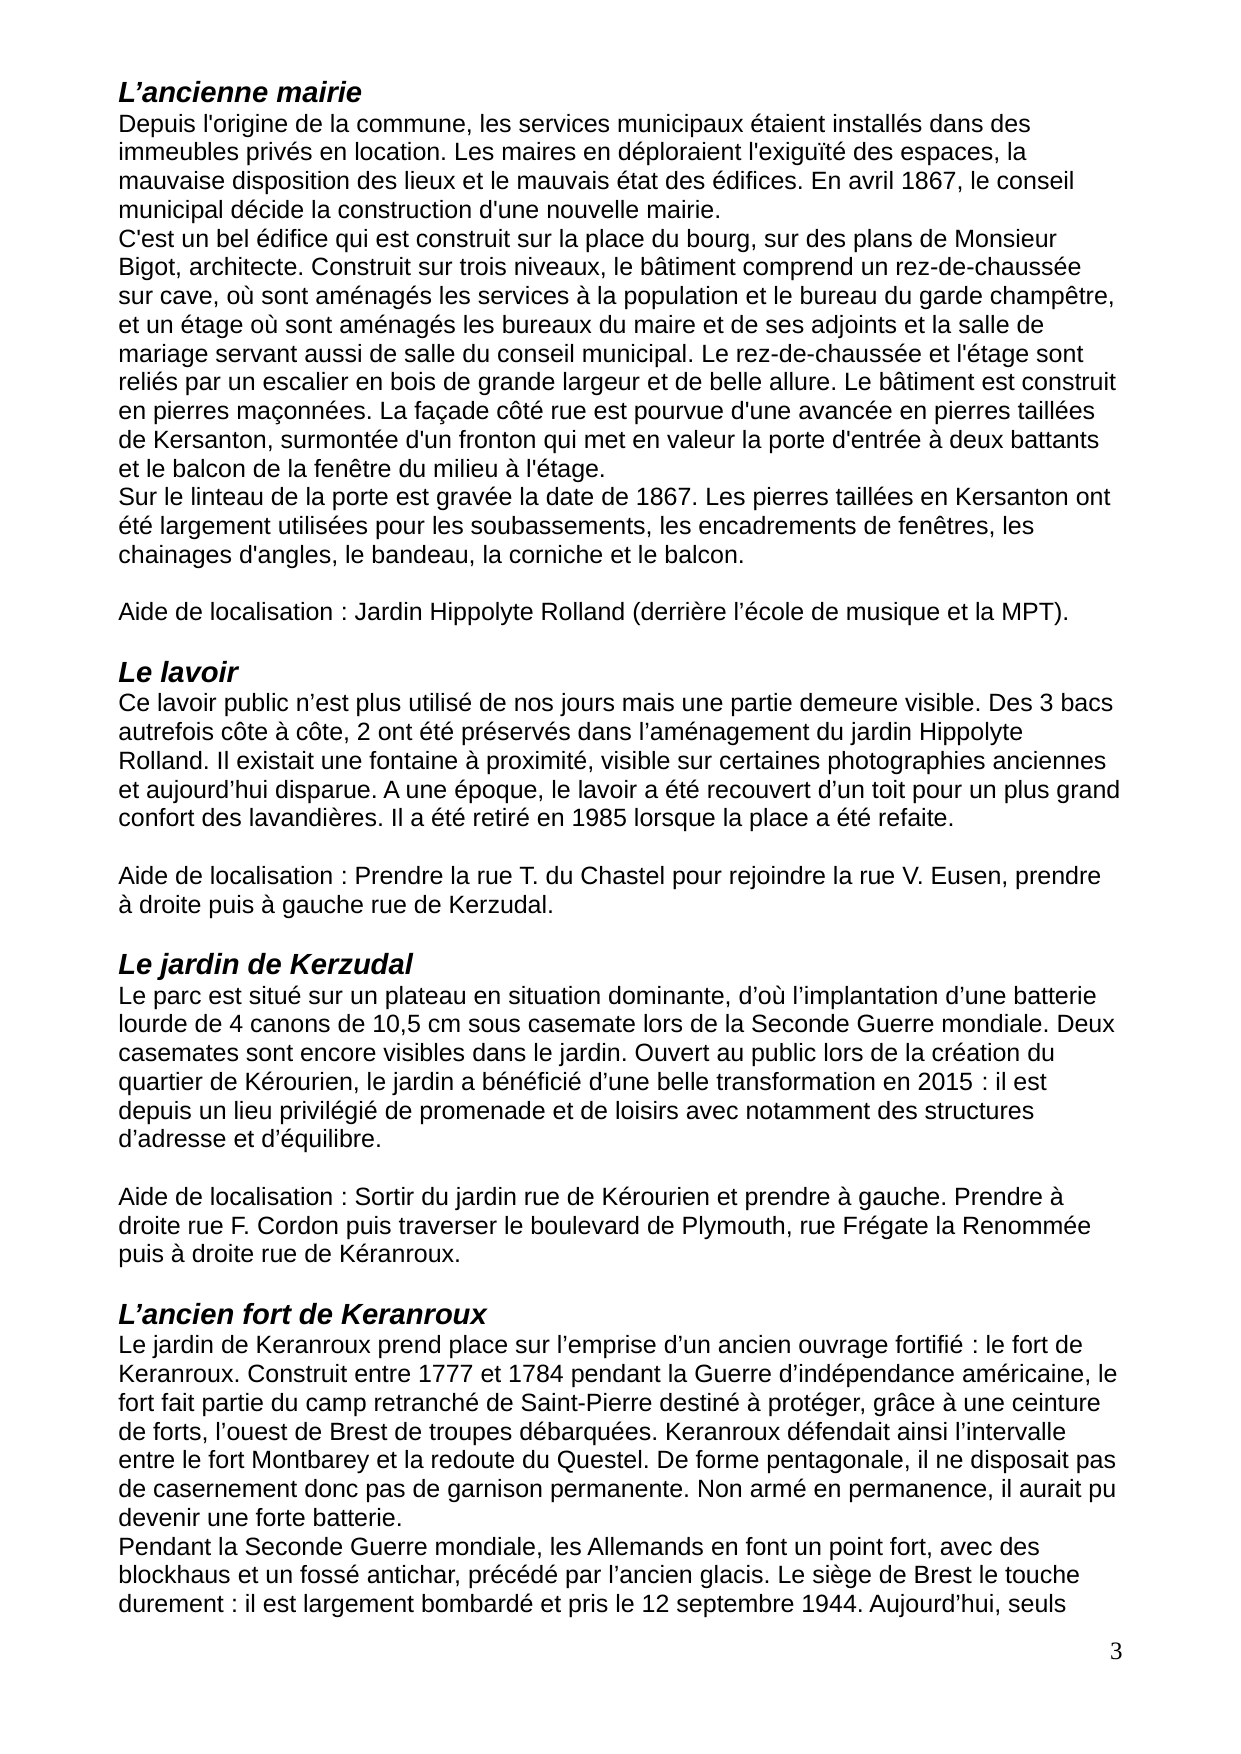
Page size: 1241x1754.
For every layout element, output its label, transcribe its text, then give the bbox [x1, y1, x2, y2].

text Pendant la Seconde Guerre mondiale, les Allemands en font un point fort, avec des blockhaus et un fossé antichar, précédé par l’ancien glacis. Le siège de Brest le touche durement : il est largement bombardé et pris le 12 septembre 1944. Aujourd’hui, seuls [118, 1532, 1122, 1618]
text Aide de localisation : Prendre la rue T. du Chastel pour rejoindre la rue V. Eusen, prendre à droite puis à gauche rue de Kerzudal. [118, 861, 1122, 918]
text Aide de localisation : Sortir du jardin rue de Kérourien et prendre à gauche. Prendre à droite rue F. Cordon puis traverser le boulevard de Plymouth, rue Frégate la Renommée puis à droite rue de Kéranroux. [118, 1182, 1122, 1268]
subtitle L’ancienne mairie [118, 75, 1122, 108]
text Aide de localisation : Jardin Hippolyte Rolland (derrière l’école de musique et la MPT). [118, 597, 1122, 626]
text Le jardin de Keranroux prend place sur l’emprise d’un ancien ouvrage fortifié : le fort de Keranroux. Construit entre 1777 et 1784 pendant la Guerre d’indépendance américaine, le fort fait partie du camp retranché de Saint-Pierre destiné à protéger, grâce à une ceinture de forts, l’ouest de Brest de troupes débarquées. Keranroux défendait ainsi l’intervalle entre le fort Montbarey et la redoute du Questel. De forme pentagonale, il ne disposait pas de casernement donc pas de garnison permanente. Non armé en permanence, il aurait pu devenir une forte batterie. [118, 1330, 1122, 1532]
text C'est un bel édifice qui est construit sur la place du bourg, sur des plans de Monsieur Bigot, architecte. Construit sur trois niveaux, le bâtiment comprend un rez-de-chaussée sur cave, où sont aménagés les services à la population et le bureau du garde champêtre, et un étage où sont aménagés les bureaux du maire et de ses adjoints et la salle de mariage servant aussi de salle du conseil municipal. Le rez-de-chaussée et l'étage sont reliés par un escalier en bois de grande largeur et de belle allure. Le bâtiment est construit en pierres maçonnées. La façade côté rue est pourvue d'une avancée en pierres taillées de Kersanton, surmontée d'un fronton qui met en valeur la porte d'entrée à deux battants et le balcon de la fenêtre du milieu à l'étage. [118, 223, 1122, 482]
subtitle Le jardin de Kerzudal [118, 947, 1122, 981]
text Depuis l'origine de la commune, les services municipaux étaient installés dans des immeubles privés en location. Les maires en déploraient l'exiguïté des espaces, la mauvaise disposition des lieux et le mauvais état des édifices. En avril 1867, le conseil municipal décide la construction d'une nouvelle mairie. [118, 108, 1122, 223]
text Sur le linteau de la porte est gravée la date de 1867. Les pierres taillées en Kersanton ont été largement utilisées pour les soubassements, les encadrements de fenêtres, les chainages d'angles, le bandeau, la corniche et le balcon. [118, 482, 1122, 568]
text Ce lavoir public n’est plus utilisé de nos jours mais une partie demeure visible. Des 3 bacs autrefois côte à côte, 2 ont été préservés dans l’aménagement du jardin Hippolyte Rolland. Il existait une fontaine à proximité, visible sur certaines photographies anciennes et aujourd’hui disparue. A une époque, le lavoir a été recouvert d’un toit pour un plus grand confort des lavandières. Il a été retiré en 1985 lorsque la place a été refaite. [118, 688, 1122, 832]
subtitle L’ancien fort de Keranroux [118, 1297, 1122, 1330]
subtitle Le lavoir [118, 655, 1122, 688]
text Le parc est situé sur un plateau en situation dominante, d’où l’implantation d’une batterie lourde de 4 canons de 10,5 cm sous casemate lors de la Seconde Guerre mondiale. Deux casemates sont encore visibles dans le jardin. Ouvert au public lors de la création du quartier de Kérourien, le jardin a bénéficié d’une belle transformation en 2015 : il est depuis un lieu privilégié de promenade et de loisirs avec notamment des structures d’adresse et d’équilibre. [118, 981, 1122, 1153]
